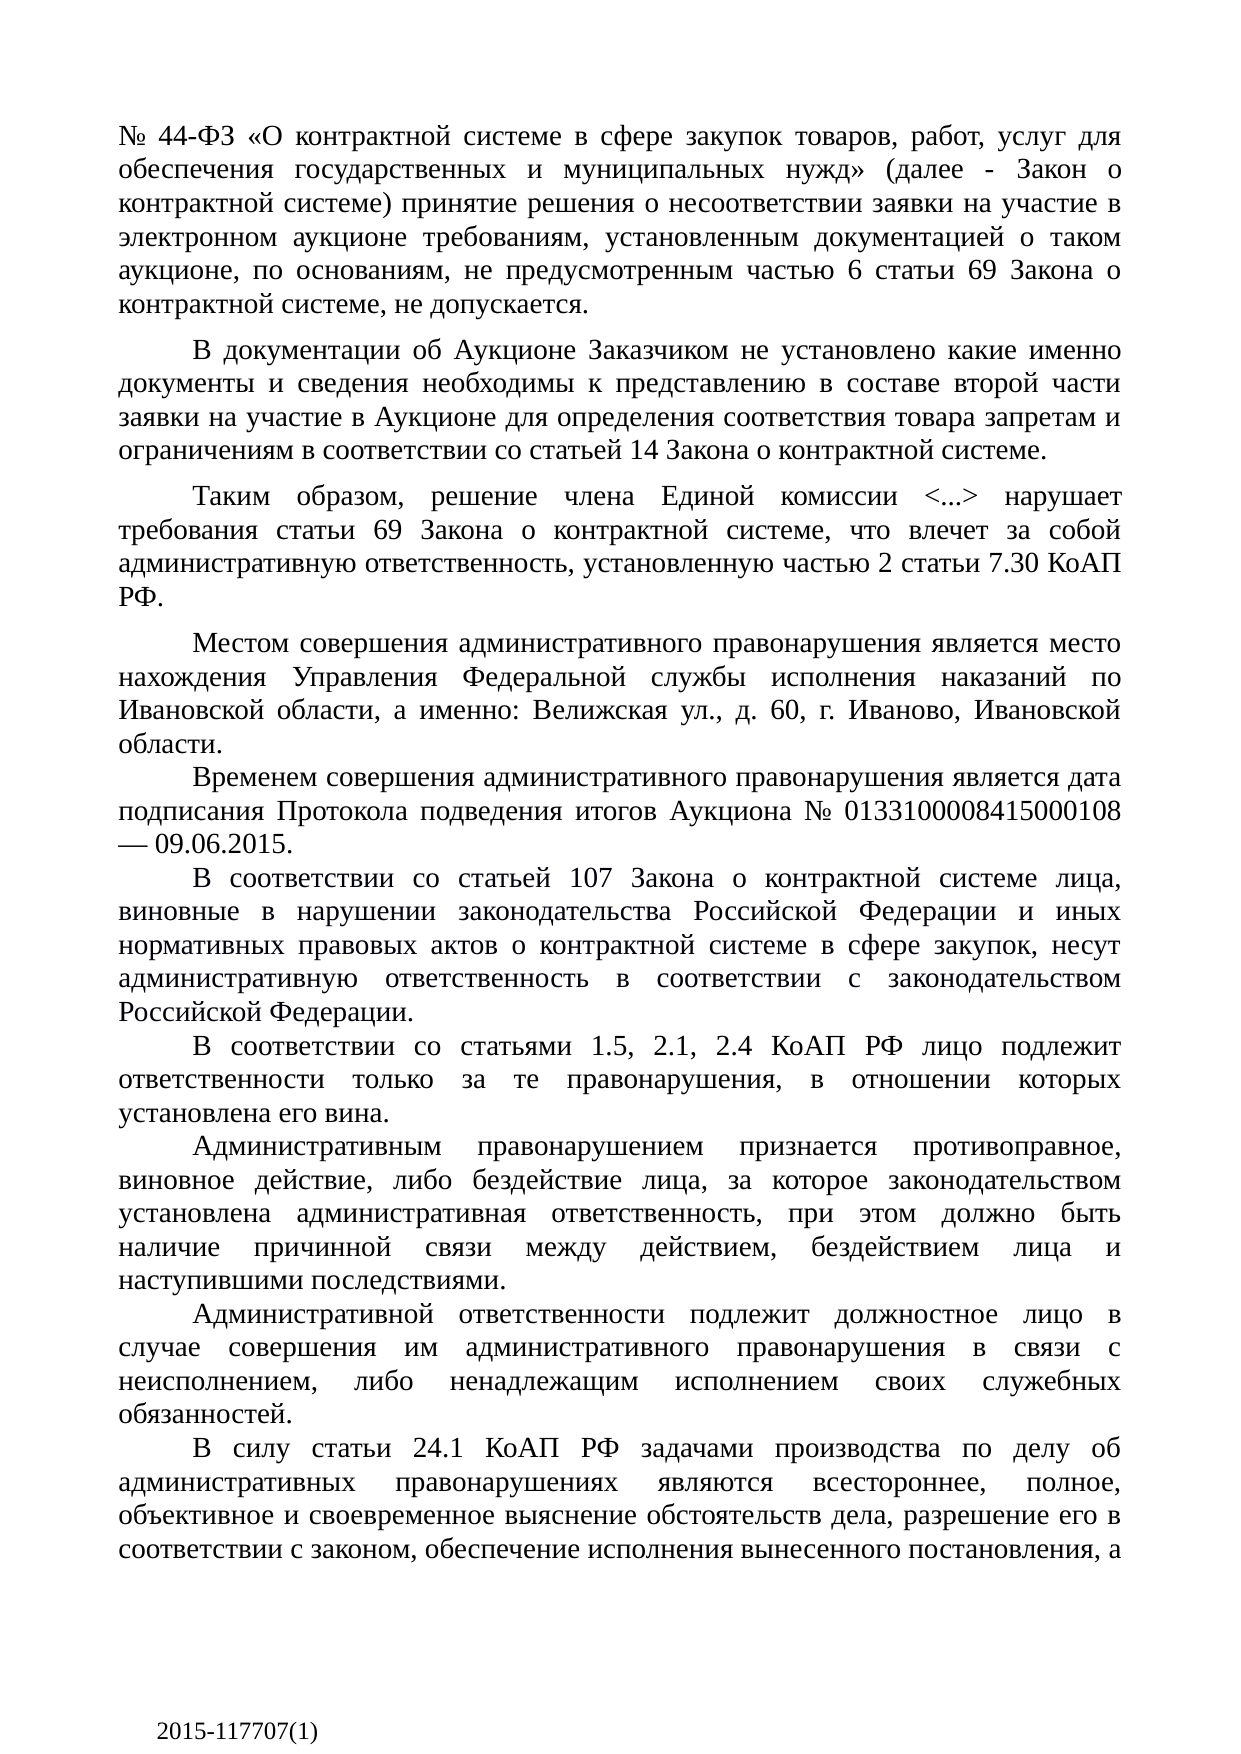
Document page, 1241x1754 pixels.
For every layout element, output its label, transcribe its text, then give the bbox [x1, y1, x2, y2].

text № 44-ФЗ «О контрактной системе в сфере закупок товаров, работ, услуг для обеспечения государственных и муниципальных нужд» (далее - Закон о контрактной системе) принятие решения о несоответствии заявки на участие в электронном аукционе требованиям, установленным документацией о таком аукционе, по основаниям, не предусмотренным частью 6 статьи 69 Закона о контрактной системе, не допускается. [118, 118, 1122, 319]
text Административной ответственности подлежит должностное лицо в случае совершения им административного правонарушения в связи с неисполнением, либо ненадлежащим исполнением своих служебных обязанностей. [118, 1296, 1122, 1430]
text В соответствии со статьями 1.5, 2.1, 2.4 КоАП РФ лицо подлежит ответственности только за те правонарушения, в отношении которых установлена его вина. [118, 1028, 1122, 1128]
text В соответствии со статьей 107 Закона о контрактной системе лица, виновные в нарушении законодательства Российской Федерации и иных нормативных правовых актов о контрактной системе в сфере закупок, несут административную ответственность в соответствии с законодательством Российской Федерации. [118, 860, 1122, 1028]
text Таким образом, решение члена Единой комиссии <...> нарушает требования статьи 69 Закона о контрактной системе, что влечет за собой административную ответственность, установленную частью 2 статьи 7.30 КоАП РФ. [118, 478, 1122, 613]
text Временем совершения административного правонарушения является дата подписания Протокола подведения итогов Аукциона № 0133100008415000108 — 09.06.2015. [118, 759, 1122, 860]
text Административным правонарушением признается противоправное, виновное действие, либо бездействие лица, за которое законодательством установлена административная ответственность, при этом должно быть наличие причинной связи между действием, бездействием лица и наступившими последствиями. [118, 1128, 1122, 1296]
text В силу статьи 24.1 КоАП РФ задачами производства по делу об административных правонарушениях являются всестороннее, полное, объективное и своевременное выяснение обстоятельств дела, разрешение его в соответствии с законом, обеспечение исполнения вынесенного постановления, а [118, 1430, 1122, 1564]
text В документации об Аукционе Заказчиком не установлено какие именно документы и сведения необходимы к представлению в составе второй части заявки на участие в Аукционе для определения соответствия товара запретам и ограничениям в соответствии со статьей 14 Закона о контрактной системе. [118, 332, 1122, 466]
text Местом совершения административного правонарушения является место нахождения Управления Федеральной службы исполнения наказаний по Ивановской области, а именно: Велижская ул., д. 60, г. Иваново, Ивановской области. [118, 625, 1122, 759]
